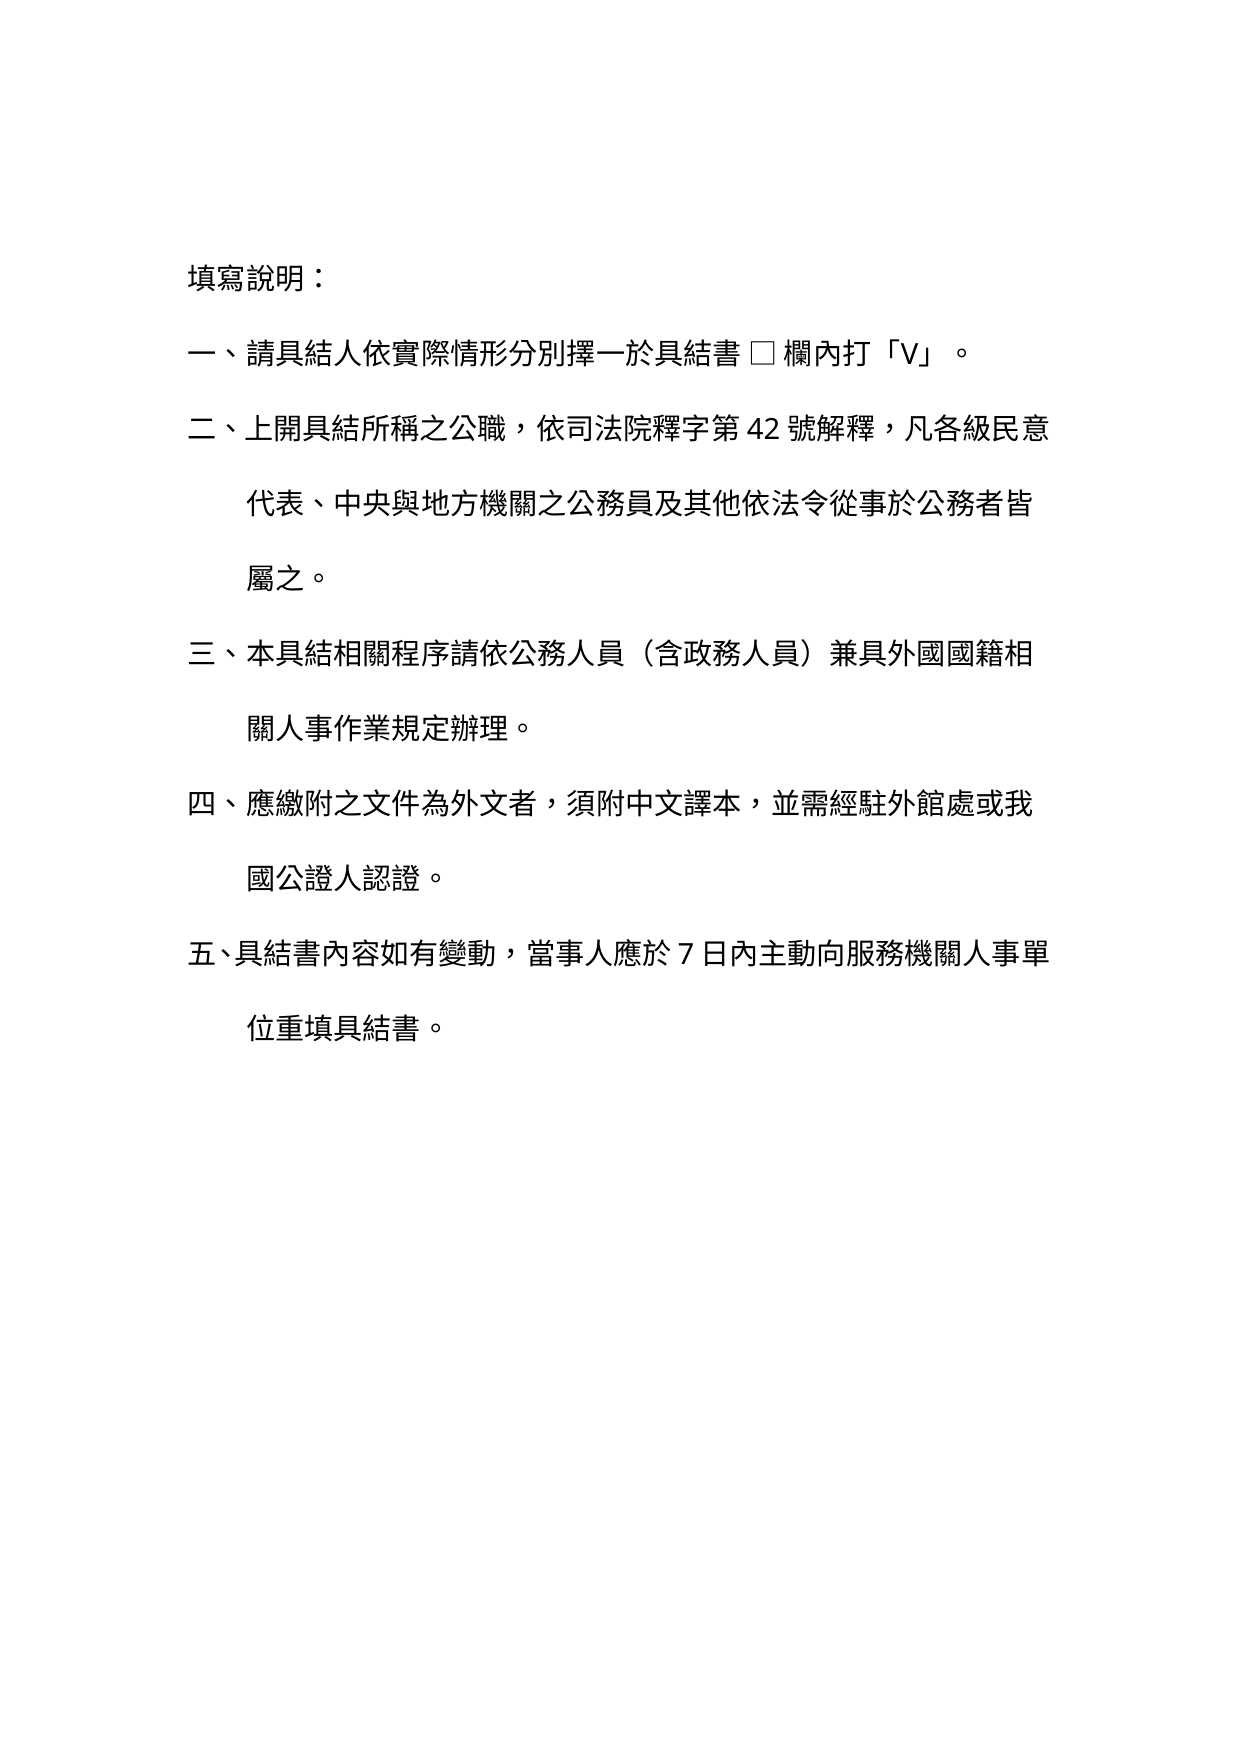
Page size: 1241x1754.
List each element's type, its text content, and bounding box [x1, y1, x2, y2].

text 一、請具結人依實際情形分別擇一於具結書 □ 欄內打「V」。 [187, 314, 1050, 389]
text 填寫說明： [187, 239, 1050, 314]
text 五、具結書內容如有變動，當事人應於7日內主動向服務機關人事單位重填具結書。 [187, 914, 1050, 1064]
text 三、本具結相關程序請依公務人員（含政務人員）兼具外國國籍相關人事作業規定辦理。 [187, 614, 1050, 764]
text 二、上開具結所稱之公職，依司法院釋字第 42 號解釋，凡各級民意代表、中央與地方機關之公務員及其他依法令從事於公務者皆屬之。 [187, 389, 1050, 614]
text 四、應繳附之文件為外文者，須附中文譯本，並需經駐外館處或我國公證人認證。 [187, 764, 1050, 914]
